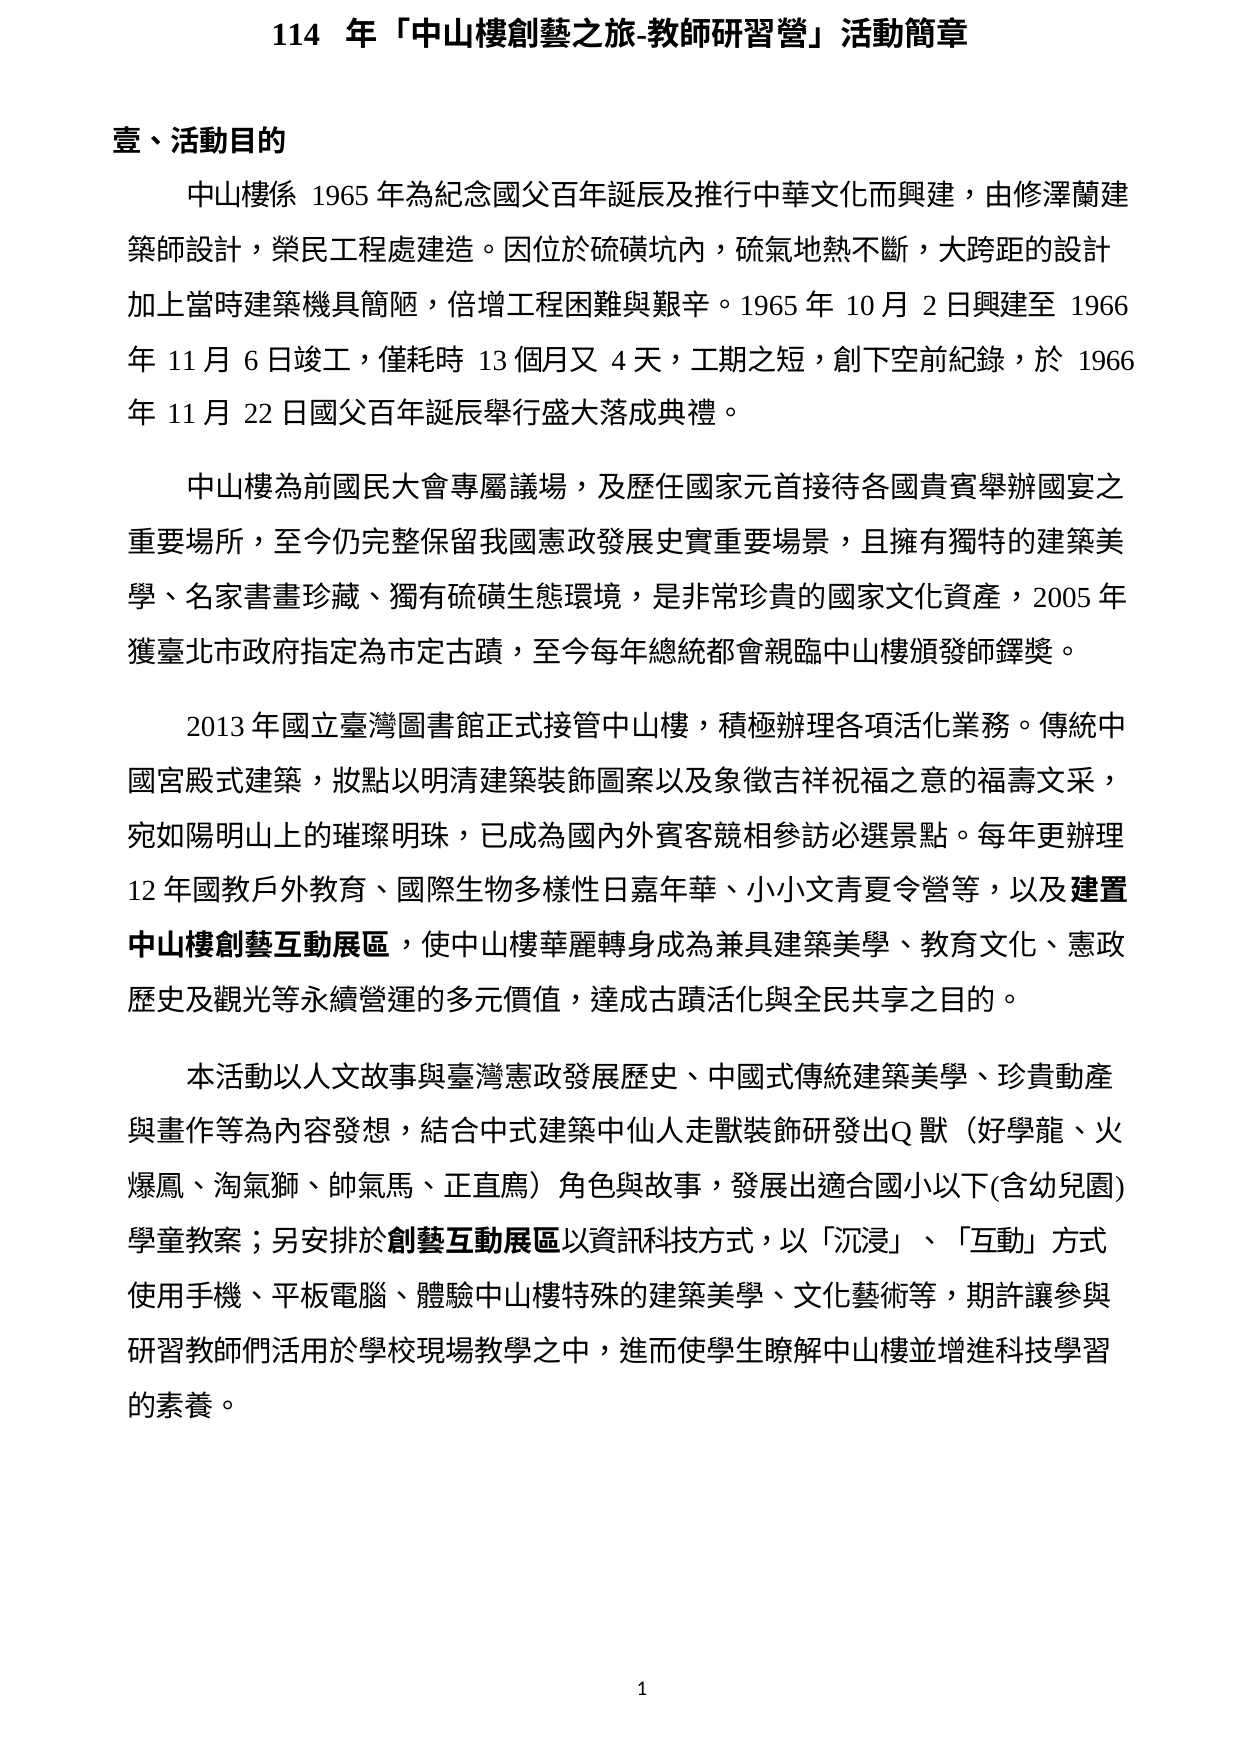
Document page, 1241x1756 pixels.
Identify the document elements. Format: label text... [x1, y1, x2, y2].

text 中山樓為前國民大會專屬議場，及歷任國家元首接待各國貴賓舉辦國宴之重要場所，至今仍完整保留我國憲政發展史實重要場景，且擁有獨特的建築美學、名家書畫珍藏、獨有硫磺生態環境，是非常珍貴的國家文化資產，2005 年獲臺北市政府指定為市定古蹟，至今每年總統都會親臨中山樓頒發師鐸奬。 [127, 463, 1127, 670]
text 中山樓係 1965 年為紀念國父百年誕辰及推行中華文化而興建，由修澤蘭建築師設計，榮民工程處建造。因位於硫磺坑內，硫氣地熱不斷，大跨距的設計加上當時建築機具簡陋，倍增工程困難與艱辛。1965 年 10 月 2 日興建至 1966 [127, 171, 1129, 323]
text 114 年「中山樓創藝之旅-教師研習營」活動簡章 [73, 8, 1167, 55]
text 2013 年國立臺灣圖書館正式接管中山樓，積極辦理各項活化業務。傳統中國宮殿式建築，妝點以明清建築裝飾圖案以及象徵吉祥祝福之意的福壽文采，宛如陽明山上的璀璨明珠，已成為國內外賓客競相參訪必選景點。每年更辦理 12 年國教戶外教育、國際生物多樣性日嘉年華、小小文青夏令營等，以及建置中山樓創藝互動展區，使中山樓華麗轉身成為兼具建築美學、教育文化、憲政歷史及觀光等永續營運的多元價值，達成古蹟活化與全民共享之目的。 [127, 702, 1128, 1019]
text 年 11 月 22 日國父百年誕辰舉行盛大落成典禮。 [127, 390, 1167, 432]
subtitle 壹、活動目的 [112, 118, 1167, 160]
text 本活動以人文故事與臺灣憲政發展歷史、中國式傳統建築美學、珍貴動產與畫作等為內容發想，結合中式建築中仙人走獸裝飾研發出Q 獸（好學龍、火爆鳳、淘氣獅、帥氣馬、正直廌）角色與故事，發展出適合國小以下(含幼兒園)學童教案；另安排於創藝互動展區以資訊科技方式，以「沉浸」、「互動」方式使用手機、平板電腦、體驗中山樓特殊的建築美學、文化藝術等，期許讓參與研習教師們活用於學校現場教學之中，進而使學生瞭解中山樓並增進科技學習的素養。 [127, 1053, 1129, 1425]
text 年 11 月 6 日竣工，僅耗時 13 個月又 4 天，工期之短，創下空前紀錄，於 1966 [127, 336, 1167, 379]
